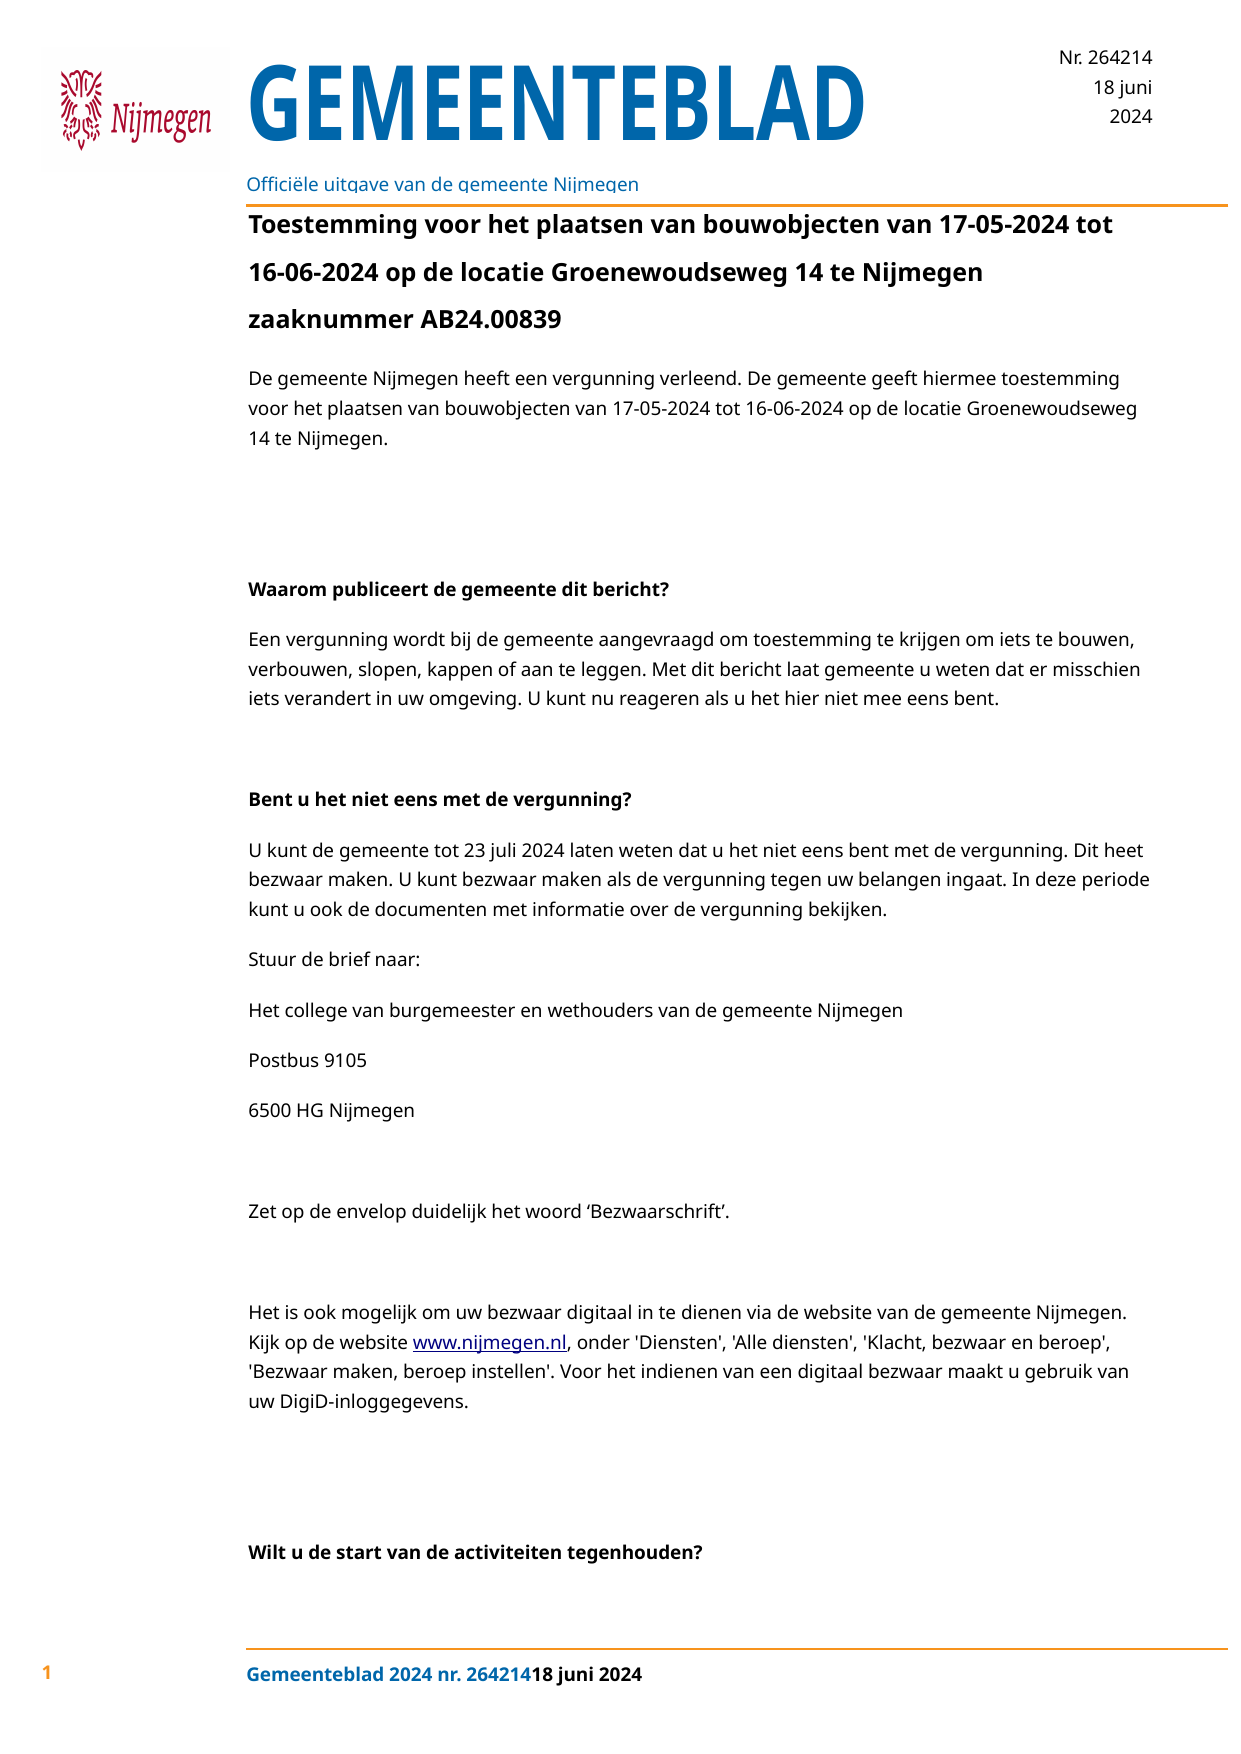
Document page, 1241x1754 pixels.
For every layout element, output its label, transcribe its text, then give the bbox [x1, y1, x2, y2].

picture [41, 47, 231, 172]
text 6500 HG Nijmegen [248, 1098, 1152, 1123]
text Het college van burgemeester en wethouders van de gemeente Nijmegen [248, 997, 1152, 1022]
text Toestemming voor het plaatsen van bouwobjecten van 17-05-2024 tot 16-06-2024 op de locatie Groenewoudseweg 14 te Nijmegen zaaknummer AB24.00839 [248, 207, 1152, 336]
text De gemeente Nijmegen heeft een vergunning verleend. De gemeente geeft hiermee toestemming voor het plaatsen van bouwobjecten van 17-05-2024 tot 16-06-2024 op de locatie Groenewoudseweg 14 te Nijmegen. [248, 366, 1152, 450]
text Wilt u de start van de activiteiten tegenhouden? [248, 1539, 1152, 1565]
text Bent u het niet eens met de vergunning? [248, 786, 1152, 812]
text Het is ook mogelijk om uw bezwaar digitaal in te dienen via de website van de gemeente Nijmegen. Kijk op de website www.nijmegen.nl, onder 'Diensten', 'Alle diensten', 'Klacht, bezwaar en beroep', 'Bezwaar maken, beroep instellen'. Voor het indienen van een digitaal bezwaar maakt u gebruik van uw DigiD-inloggegevens. [248, 1299, 1152, 1414]
text U kunt de gemeente tot 23 juli 2024 laten weten dat u het niet eens bent met de vergunning. Dit heet bezwaar maken. U kunt bezwaar maken als de vergunning tegen uw belangen ingaat. In deze periode kunt u ook de documenten met informatie over de vergunning bekijken. [248, 837, 1152, 922]
text Zet op de envelop duidelijk het woord ‘Bezwaarschrift’. [248, 1198, 1152, 1224]
text Stuur de brief naar: [248, 946, 1152, 972]
text Een vergunning wordt bij de gemeente aangevraagd om toestemming te krijgen om iets te bouwen, verbouwen, slopen, kappen of aan te leggen. Met dit bericht laat gemeente u weten dat er misschien iets verandert in uw omgeving. U kunt nu reageren als u het hier niet mee eens bent. [248, 626, 1152, 711]
text Waarom publiceert de gemeente dit bericht? [248, 576, 1152, 602]
text Postbus 9105 [248, 1047, 1152, 1073]
